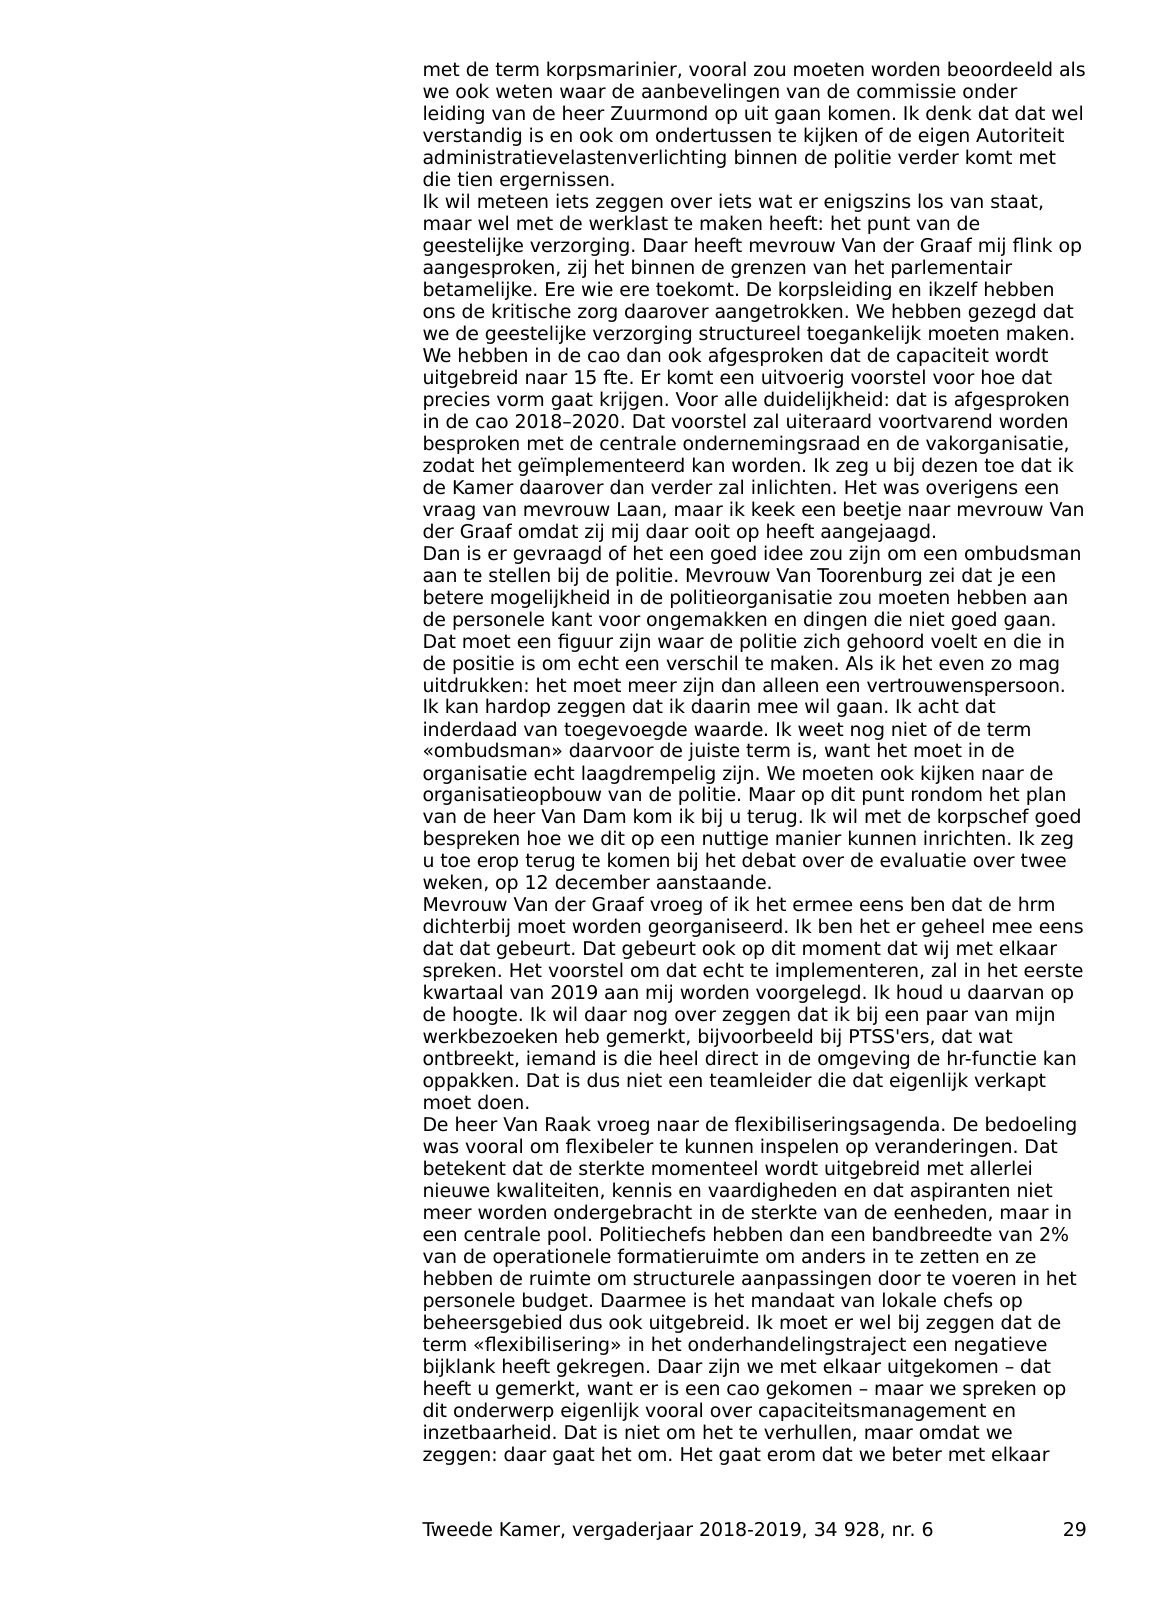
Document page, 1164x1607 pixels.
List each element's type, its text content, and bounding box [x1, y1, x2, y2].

text Mevrouw Van der Graaf vroeg of ik het ermee eens ben dat de hrm dichterbij moet worden georganiseerd. Ik ben het er geheel mee eens dat dat gebeurt. Dat gebeurt ook op dit moment dat wij met elkaar spreken. Het voorstel om dat echt te implementeren, zal in het eerste kwartaal van 2019 aan mij worden voorgelegd. Ik houd u daarvan op de hoogte. Ik wil daar nog over zeggen dat ik bij een paar van mijn werkbezoeken heb gemerkt, bijvoorbeeld bij PTSS'ers, dat wat ontbreekt, iemand is die heel direct in de omgeving de hr-functie kan oppakken. Dat is dus niet een teamleider die dat eigenlijk verkapt moet doen. [422, 894, 1087, 1114]
text Ik wil meteen iets zeggen over iets wat er enigszins los van staat, maar wel met de werklast te maken heeft: het punt van de geestelijke verzorging. Daar heeft mevrouw Van der Graaf mij flink op aangesproken, zij het binnen de grenzen van het parlementair betamelijke. Ere wie ere toekomt. De korpsleiding en ikzelf hebben ons de kritische zorg daarover aangetrokken. We hebben gezegd dat we de geestelijke verzorging structureel toegankelijk moeten maken. We hebben in de cao dan ook afgesproken dat de capaciteit wordt uitgebreid naar 15 fte. Er komt een uitvoerig voorstel voor hoe dat precies vorm gaat krijgen. Voor alle duidelijkheid: dat is afgesproken in de cao 2018–2020. Dat voorstel zal uiteraard voortvarend worden besproken met de centrale ondernemingsraad en de vakorganisatie, zodat het geïmplementeerd kan worden. Ik zeg u bij dezen toe dat ik de Kamer daarover dan verder zal inlichten. Het was overigens een vraag van mevrouw Laan, maar ik keek een beetje naar mevrouw Van der Graaf omdat zij mij daar ooit op heeft aangejaagd. [422, 191, 1087, 543]
text De heer Van Raak vroeg naar de flexibiliseringsagenda. De bedoeling was vooral om flexibeler te kunnen inspelen op veranderingen. Dat betekent dat de sterkte momenteel wordt uitgebreid met allerlei nieuwe kwaliteiten, kennis en vaardigheden en dat aspiranten niet meer worden ondergebracht in de sterkte van de eenheden, maar in een centrale pool. Politiechefs hebben dan een bandbreedte van 2% van de operationele formatieruimte om anders in te zetten en ze hebben de ruimte om structurele aanpassingen door te voeren in het personele budget. Daarmee is het mandaat van lokale chefs op beheersgebied dus ook uitgebreid. Ik moet er wel bij zeggen dat de term «flexibilisering» in het onderhandelingstraject een negatieve bijklank heeft gekregen. Daar zijn we met elkaar uitgekomen – dat heeft u gemerkt, want er is een cao gekomen – maar we spreken op dit onderwerp eigenlijk vooral over capaciteitsmanagement en inzetbaarheid. Dat is niet om het te verhullen, maar omdat we zeggen: daar gaat het om. Het gaat erom dat we beter met elkaar [422, 1114, 1087, 1466]
text met de term korpsmarinier, vooral zou moeten worden beoordeeld als we ook weten waar de aanbevelingen van de commissie onder leiding van de heer Zuurmond op uit gaan komen. Ik denk dat dat wel verstandig is en ook om ondertussen te kijken of de eigen Autoriteit administratievelastenverlichting binnen de politie verder komt met die tien ergernissen. [422, 59, 1087, 191]
text Dan is er gevraagd of het een goed idee zou zijn om een ombudsman aan te stellen bij de politie. Mevrouw Van Toorenburg zei dat je een betere mogelijkheid in de politieorganisatie zou moeten hebben aan de personele kant voor ongemakken en dingen die niet goed gaan. Dat moet een figuur zijn waar de politie zich gehoord voelt en die in de positie is om echt een verschil te maken. Als ik het even zo mag uitdrukken: het moet meer zijn dan alleen een vertrouwenspersoon. Ik kan hardop zeggen dat ik daarin mee wil gaan. Ik acht dat inderdaad van toegevoegde waarde. Ik weet nog niet of de term «ombudsman» daarvoor de juiste term is, want het moet in de organisatie echt laagdrempelig zijn. We moeten ook kijken naar de organisatieopbouw van de politie. Maar op dit punt rondom het plan van de heer Van Dam kom ik bij u terug. Ik wil met de korpschef goed bespreken hoe we dit op een nuttige manier kunnen inrichten. Ik zeg u toe erop terug te komen bij het debat over de evaluatie over twee weken, op 12 december aanstaande. [422, 543, 1087, 894]
